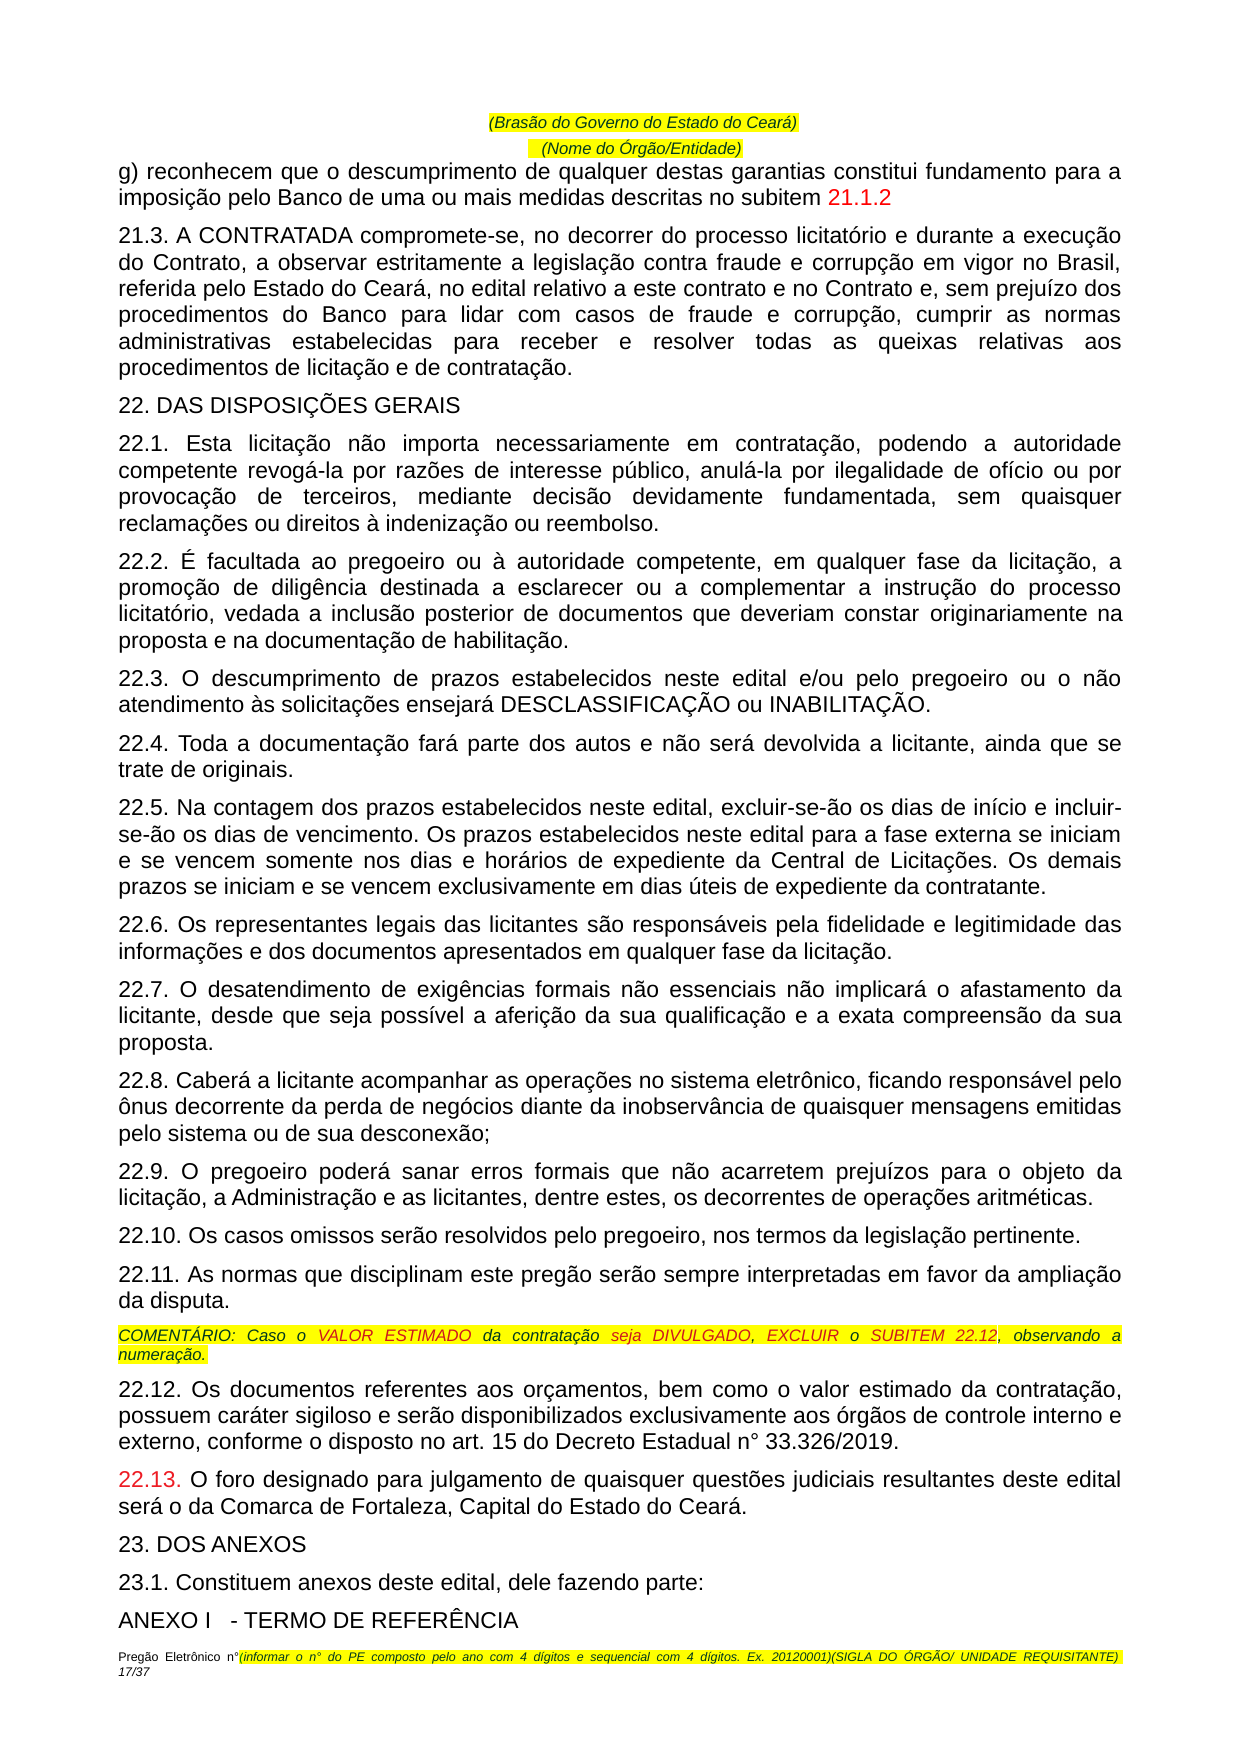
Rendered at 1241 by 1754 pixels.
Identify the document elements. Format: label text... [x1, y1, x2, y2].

text g) reconhecem que o descumprimento de qualquer destas garantias constitui fundamento para a imposição pelo Banco de uma ou mais medidas descritas no subitem 21.1.2 [118, 158, 1123, 210]
text 23.1. Constituem anexos deste edital, dele fazendo parte: [118, 1569, 1123, 1596]
text 22.1. Esta licitação não importa necessariamente em contratação, podendo a autoridade competente revogá-la por razões de interesse público, anulá-la por ilegalidade de ofício ou por provocação de terceiros, mediante decisão devidamente fundamentada, sem quaisquer reclamações ou direitos à indenização ou reembolso. [118, 430, 1123, 536]
text 22.3. O descumprimento de prazos estabelecidos neste edital e/ou pelo pregoeiro ou o não atendimento às solicitações ensejará DESCLASSIFICAÇÃO ou INABILITAÇÃO. [118, 665, 1123, 718]
text 23. DOS ANEXOS [118, 1531, 1123, 1557]
text 22.10. Os casos omissos serão resolvidos pelo pregoeiro, nos termos da legislação pertinente. [118, 1222, 1123, 1249]
text 22.11. As normas que disciplinam este pregão serão sempre interpretadas em favor da ampliação da disputa. [118, 1261, 1123, 1313]
text 22.5. Na contagem dos prazos estabelecidos neste edital, excluir-se-ão os dias de início e incluir-se-ão os dias de vencimento. Os prazos estabelecidos neste edital para a fase externa se iniciam e se vencem somente nos dias e horários de expediente da Central de Licitações. Os demais prazos se iniciam e se vencem exclusivamente em dias úteis de expediente da contratante. [118, 794, 1123, 899]
text ANEXO I - TERMO DE REFERÊNCIA [118, 1607, 1123, 1634]
text COMENTÁRIO: Caso o VALOR ESTIMADO da contratação seja DIVULGADO, EXCLUIR o SUBITEM 22.12, observando a numeração. [118, 1325, 1123, 1364]
text 22.7. O desatendimento de exigências formais não essenciais não implicará o afastamento da licitante, desde que seja possível a aferição da sua qualificação e a exata compreensão da sua proposta. [118, 976, 1123, 1055]
text 22.2. É facultada ao pregoeiro ou à autoridade competente, em qualquer fase da licitação, a promoção de diligência destinada a esclarecer ou a complementar a instrução do processo licitatório, vedada a inclusão posterior de documentos que deveriam constar originariamente na proposta e na documentação de habilitação. [118, 548, 1123, 653]
text 22.9. O pregoeiro poderá sanar erros formais que não acarretem prejuízos para o objeto da licitação, a Administração e as licitantes, dentre estes, os decorrentes de operações aritméticas. [118, 1158, 1123, 1211]
text 22. DAS DISPOSIÇÕES GERAIS [118, 392, 1123, 418]
text 21.3. A CONTRATADA compromete-se, no decorrer do processo licitatório e durante a execução do Contrato, a observar estritamente a legislação contra fraude e corrupção em vigor no Brasil, referida pelo Estado do Ceará, no edital relativo a este contrato e no Contrato e, sem prejuízo dos procedimentos do Banco para lidar com casos de fraude e corrupção, cumprir as normas administrativas estabelecidas para receber e resolver todas as queixas relativas aos procedimentos de licitação e de contratação. [118, 222, 1123, 380]
text 22.8. Caberá a licitante acompanhar as operações no sistema eletrônico, ficando responsável pelo ônus decorrente da perda de negócios diante da inobservância de quaisquer mensagens emitidas pelo sistema ou de sua desconexão; [118, 1067, 1123, 1146]
text 22.4. Toda a documentação fará parte dos autos e não será devolvida a licitante, ainda que se trate de originais. [118, 729, 1123, 782]
text 22.12. Os documentos referentes aos orçamentos, bem como o valor estimado da contratação, possuem caráter sigiloso e serão disponibilizados exclusivamente aos órgãos de controle interno e externo, conforme o disposto no art. 15 do Decreto Estadual n° 33.326/2019. [118, 1376, 1123, 1454]
text 22.13. O foro designado para julgamento de quaisquer questões judiciais resultantes deste edital será o da Comarca de Fortaleza, Capital do Estado do Ceará. [118, 1466, 1123, 1519]
text 22.6. Os representantes legais das licitantes são responsáveis pela fidelidade e legitimidade das informações e dos documentos apresentados em qualquer fase da licitação. [118, 911, 1123, 964]
